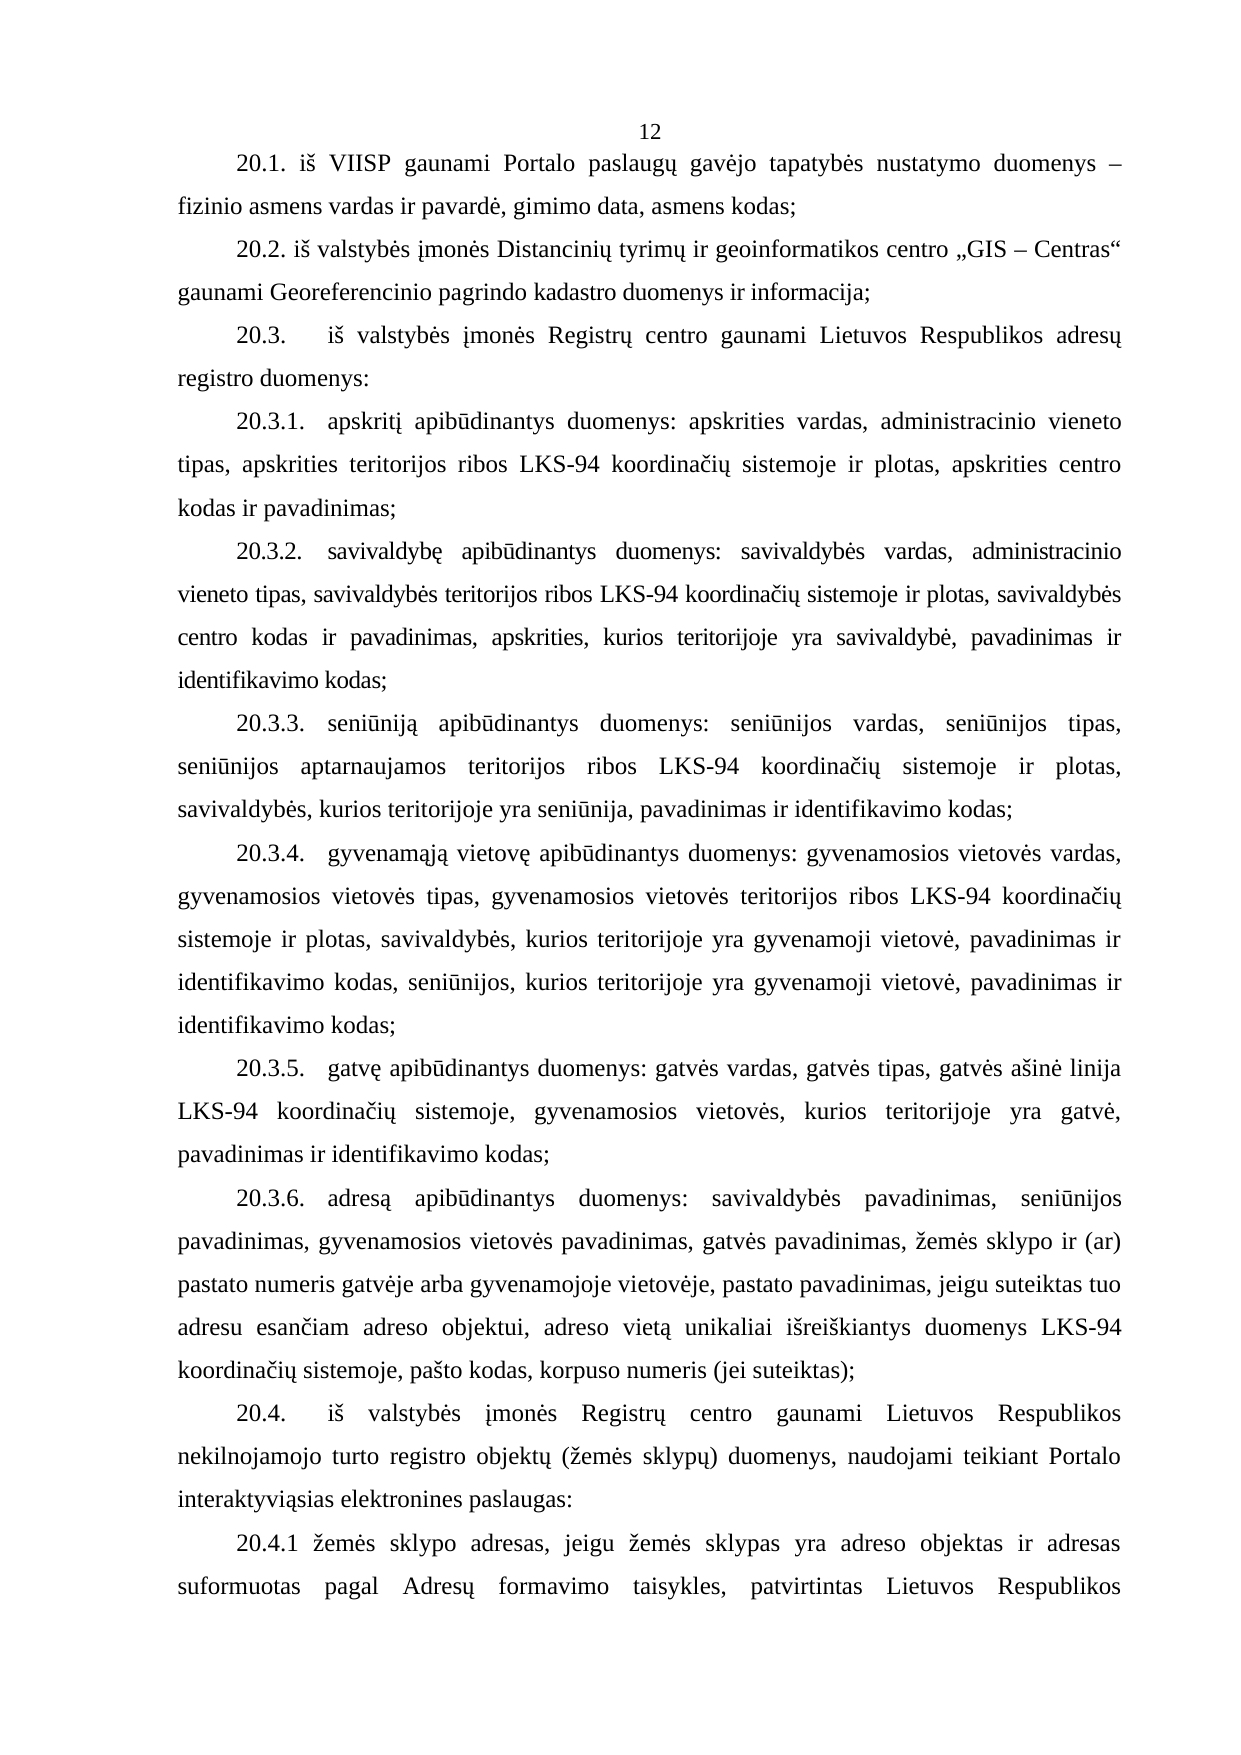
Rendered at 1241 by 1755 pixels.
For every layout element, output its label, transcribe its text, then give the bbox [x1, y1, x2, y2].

text 20.3.5. gatvę apibūdinantys duomenys: gatvės vardas, gatvės tipas, gatvės ašinė linija LKS-94 koordinačių sistemoje, gyvenamosios vietovės, kurios teritorijoje yra gatvė, pavadinimas ir identifikavimo kodas; [177, 1053, 1122, 1168]
text 20.1. iš VIISP gaunami Portalo paslaugų gavėjo tapatybės nustatymo duomenys – fizinio asmens vardas ir pavardė, gimimo data, asmens kodas; [177, 148, 1122, 219]
text 20.3.2. savivaldybę apibūdinantys duomenys: savivaldybės vardas, administracinio vieneto tipas, savivaldybės teritorijos ribos LKS-94 koordinačių sistemoje ir plotas, savivaldybės centro kodas ir pavadinimas, apskrities, kurios teritorijoje yra savivaldybė, pavadinimas ir identifikavimo kodas; [177, 536, 1122, 694]
text 20.3.4. gyvenamąją vietovę apibūdinantys duomenys: gyvenamosios vietovės vardas, gyvenamosios vietovės tipas, gyvenamosios vietovės teritorijos ribos LKS-94 koordinačių sistemoje ir plotas, savivaldybės, kurios teritorijoje yra gyvenamoji vietovė, pavadinimas ir identifikavimo kodas, seniūnijos, kurios teritorijoje yra gyvenamoji vietovė, pavadinimas ir identifikavimo kodas; [177, 838, 1122, 1039]
text 20.4.1 žemės sklypo adresas, jeigu žemės sklypas yra adreso objektas ir adresas suformuotas pagal Adresų formavimo taisykles, patvirtintas Lietuvos Respublikos [177, 1528, 1122, 1599]
text 20.4. iš valstybės įmonės Registrų centro gaunami Lietuvos Respublikos nekilnojamojo turto registro objektų (žemės sklypų) duomenys, naudojami teikiant Portalo interaktyviąsias elektronines paslaugas: [177, 1398, 1122, 1513]
text 20.3.1. apskritį apibūdinantys duomenys: apskrities vardas, administracinio vieneto tipas, apskrities teritorijos ribos LKS-94 koordinačių sistemoje ir plotas, apskrities centro kodas ir pavadinimas; [177, 406, 1122, 521]
text 20.3. iš valstybės įmonės Registrų centro gaunami Lietuvos Respublikos adresų registro duomenys: [177, 320, 1122, 392]
text 20.2. iš valstybės įmonės Distancinių tyrimų ir geoinformatikos centro „GIS – Centras“ gaunami Georeferencinio pagrindo kadastro duomenys ir informacija; [177, 234, 1122, 306]
text 20.3.6. adresą apibūdinantys duomenys: savivaldybės pavadinimas, seniūnijos pavadinimas, gyvenamosios vietovės pavadinimas, gatvės pavadinimas, žemės sklypo ir (ar) pastato numeris gatvėje arba gyvenamojoje vietovėje, pastato pavadinimas, jeigu suteiktas tuo adresu esančiam adreso objektui, adreso vietą unikaliai išreiškiantys duomenys LKS-94 koordinačių sistemoje, pašto kodas, korpuso numeris (jei suteiktas); [177, 1183, 1122, 1384]
text 20.3.3. seniūniją apibūdinantys duomenys: seniūnijos vardas, seniūnijos tipas, seniūnijos aptarnaujamos teritorijos ribos LKS-94 koordinačių sistemoje ir plotas, savivaldybės, kurios teritorijoje yra seniūnija, pavadinimas ir identifikavimo kodas; [177, 708, 1122, 823]
